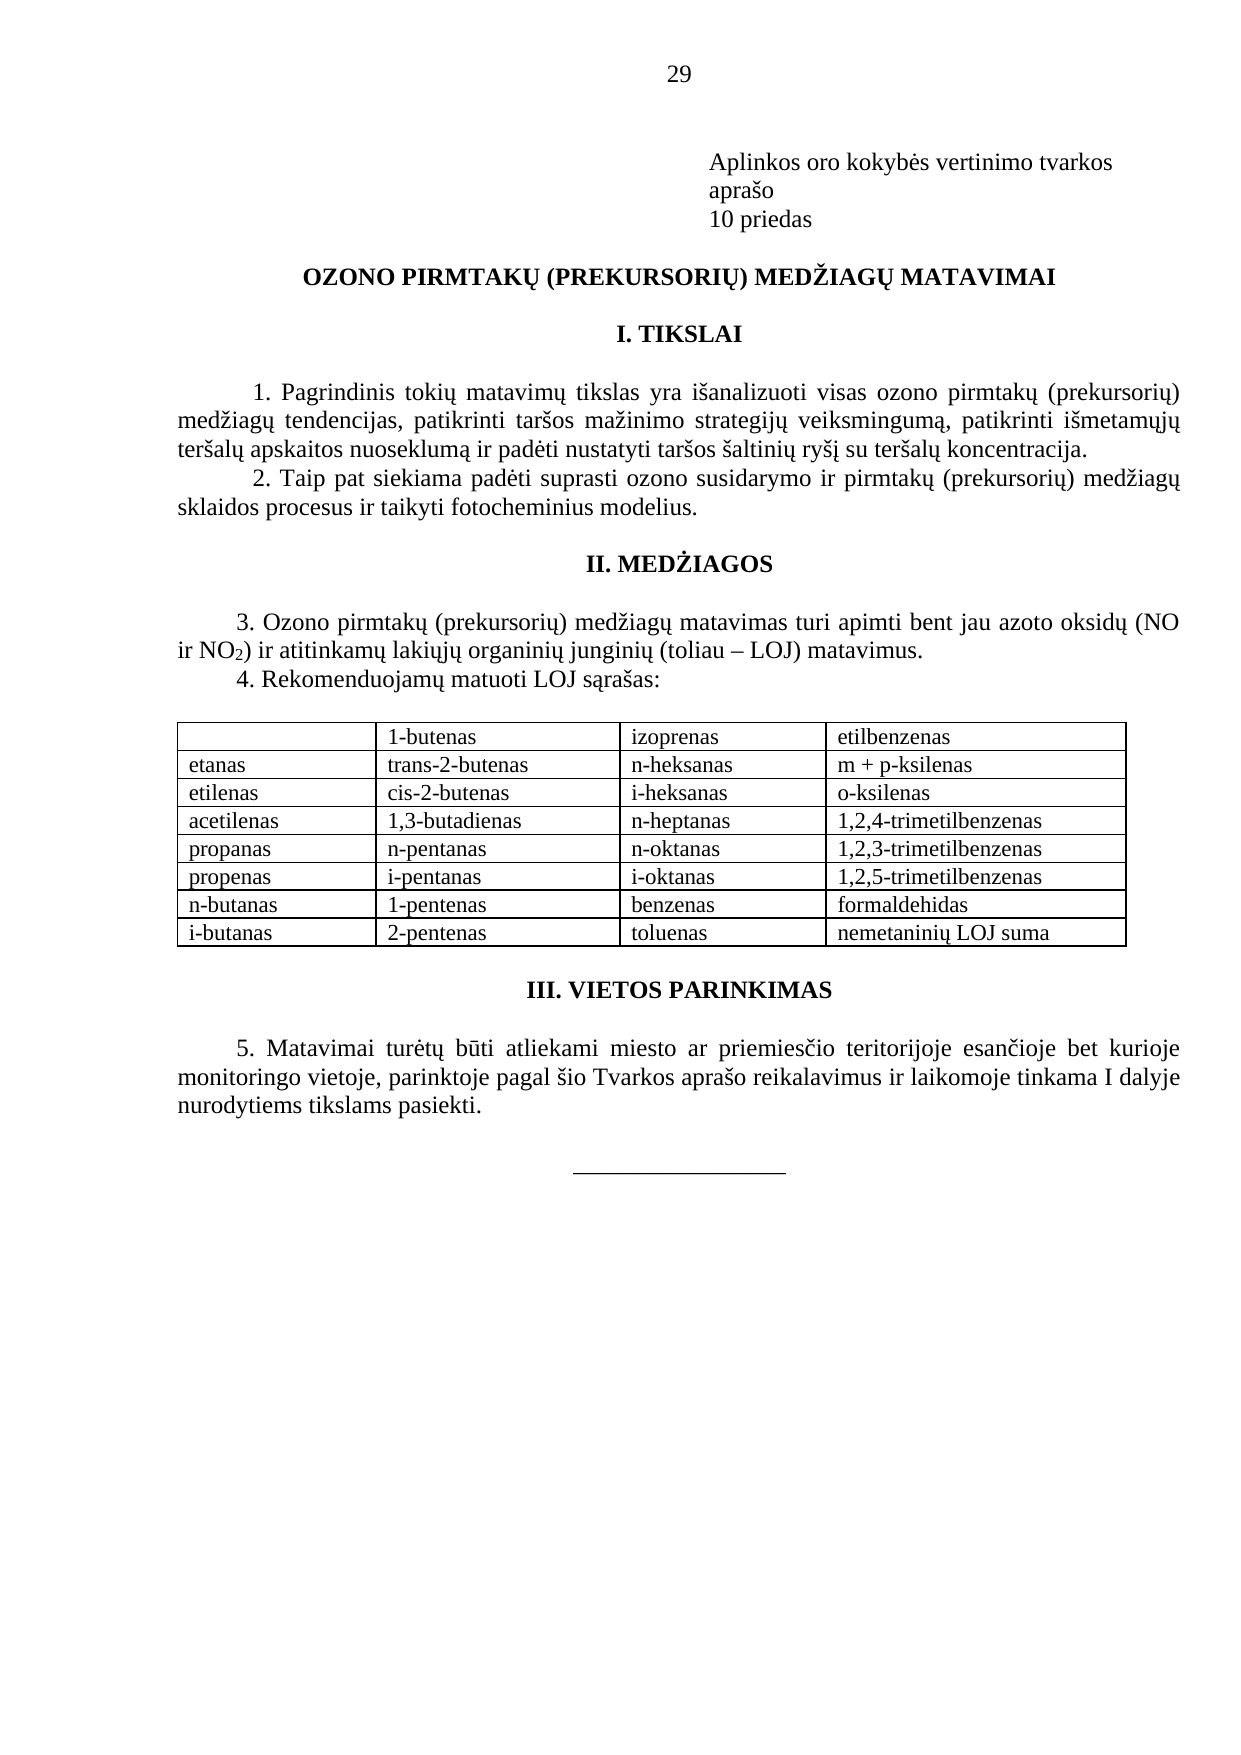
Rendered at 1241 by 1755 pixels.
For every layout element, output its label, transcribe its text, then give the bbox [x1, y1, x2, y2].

table_cell 1,2,4-trimetilbenzenas [827, 807, 1125, 833]
table_cell n-heptanas [621, 807, 825, 833]
table_cell formaldehidas [827, 891, 1125, 917]
table_cell n-butanas [178, 891, 375, 917]
table_cell toluenas [621, 919, 825, 945]
table_cell 1,3-butadienas [377, 807, 619, 833]
text OZONO PIRMTAKŲ (PREKURSORIŲ) MEDŽIAGŲ MATAVIMAI [177, 262, 1181, 291]
table_header etilbenzenas [827, 723, 1125, 750]
table_cell n-heksanas [621, 751, 825, 778]
table_cell n-pentanas [377, 835, 619, 861]
text III. Vietos parinkimas [177, 976, 1181, 1004]
table_cell 1,2,3-trimetilbenzenas [827, 835, 1125, 861]
table_header [178, 723, 375, 750]
text 10 priedas [177, 204, 1181, 233]
text 1. Pagrindinis tokių matavimų tikslas yra išanalizuoti visas ozono pirmtakų (prekursorių) medžiagų tendencijas, patikrinti taršos mažinimo strategijų veiksmingumą, patikrinti išmetamųjų teršalų apskaitos nuoseklumą ir padėti nustatyti taršos šaltinių ryšį su teršalų koncentracija. [177, 377, 1181, 463]
table_cell i-oktanas [621, 863, 825, 889]
text 3. Ozono pirmtakų (prekursorių) medžiagų matavimas turi apimti bent jau azoto oksidų (NO ir NO2) ir atitinkamų lakiųjų organinių junginių (toliau – LOJ) matavimus. [177, 607, 1181, 664]
table_cell cis-2-butenas [377, 779, 619, 806]
table_cell propanas [178, 835, 375, 861]
text Aplinkos oro kokybės vertinimo tvarkos [177, 147, 1181, 176]
table_cell 1,2,5-trimetilbenzenas [827, 863, 1125, 889]
text II. Medżiagos [177, 549, 1181, 578]
table_header izoprenas [621, 723, 825, 750]
table_header 1-butenas [377, 723, 619, 750]
text _________________ [177, 1148, 1181, 1177]
text aprašo [177, 176, 1181, 204]
table_cell acetilenas [178, 807, 375, 833]
table_cell etilenas [178, 779, 375, 806]
text 5. Matavimai turėtų būti atliekami miesto ar priemiesčio teritorijoje esančioje bet kurioje monitoringo vietoje, parinktoje pagal šio Tvarkos aprašo reikalavimus ir laikomoje tinkama I dalyje nurodytiems tikslams pasiekti. [177, 1033, 1181, 1119]
text 2. Taip pat siekiama padėti suprasti ozono susidarymo ir pirmtakų (prekursorių) medžiagų sklaidos procesus ir taikyti fotocheminius modelius. [177, 463, 1181, 521]
table_cell 2-pentenas [377, 919, 619, 945]
text I. Tikslai [177, 319, 1181, 348]
table_cell i-heksanas [621, 779, 825, 806]
table_cell benzenas [621, 891, 825, 917]
table_cell propenas [178, 863, 375, 889]
text 4. Rekomenduojamų matuoti LOJ sąrašas: [177, 664, 1181, 693]
table_cell nemetaninių LOJ suma [827, 919, 1125, 945]
table_cell i-butanas [178, 919, 375, 945]
table_cell i-pentanas [377, 863, 619, 889]
table_cell trans-2-butenas [377, 751, 619, 778]
table_cell o-ksilenas [827, 779, 1125, 806]
table_cell etanas [178, 751, 375, 778]
table_cell m + p-ksilenas [827, 751, 1125, 778]
table_cell 1-pentenas [377, 891, 619, 917]
table_cell n-oktanas [621, 835, 825, 861]
